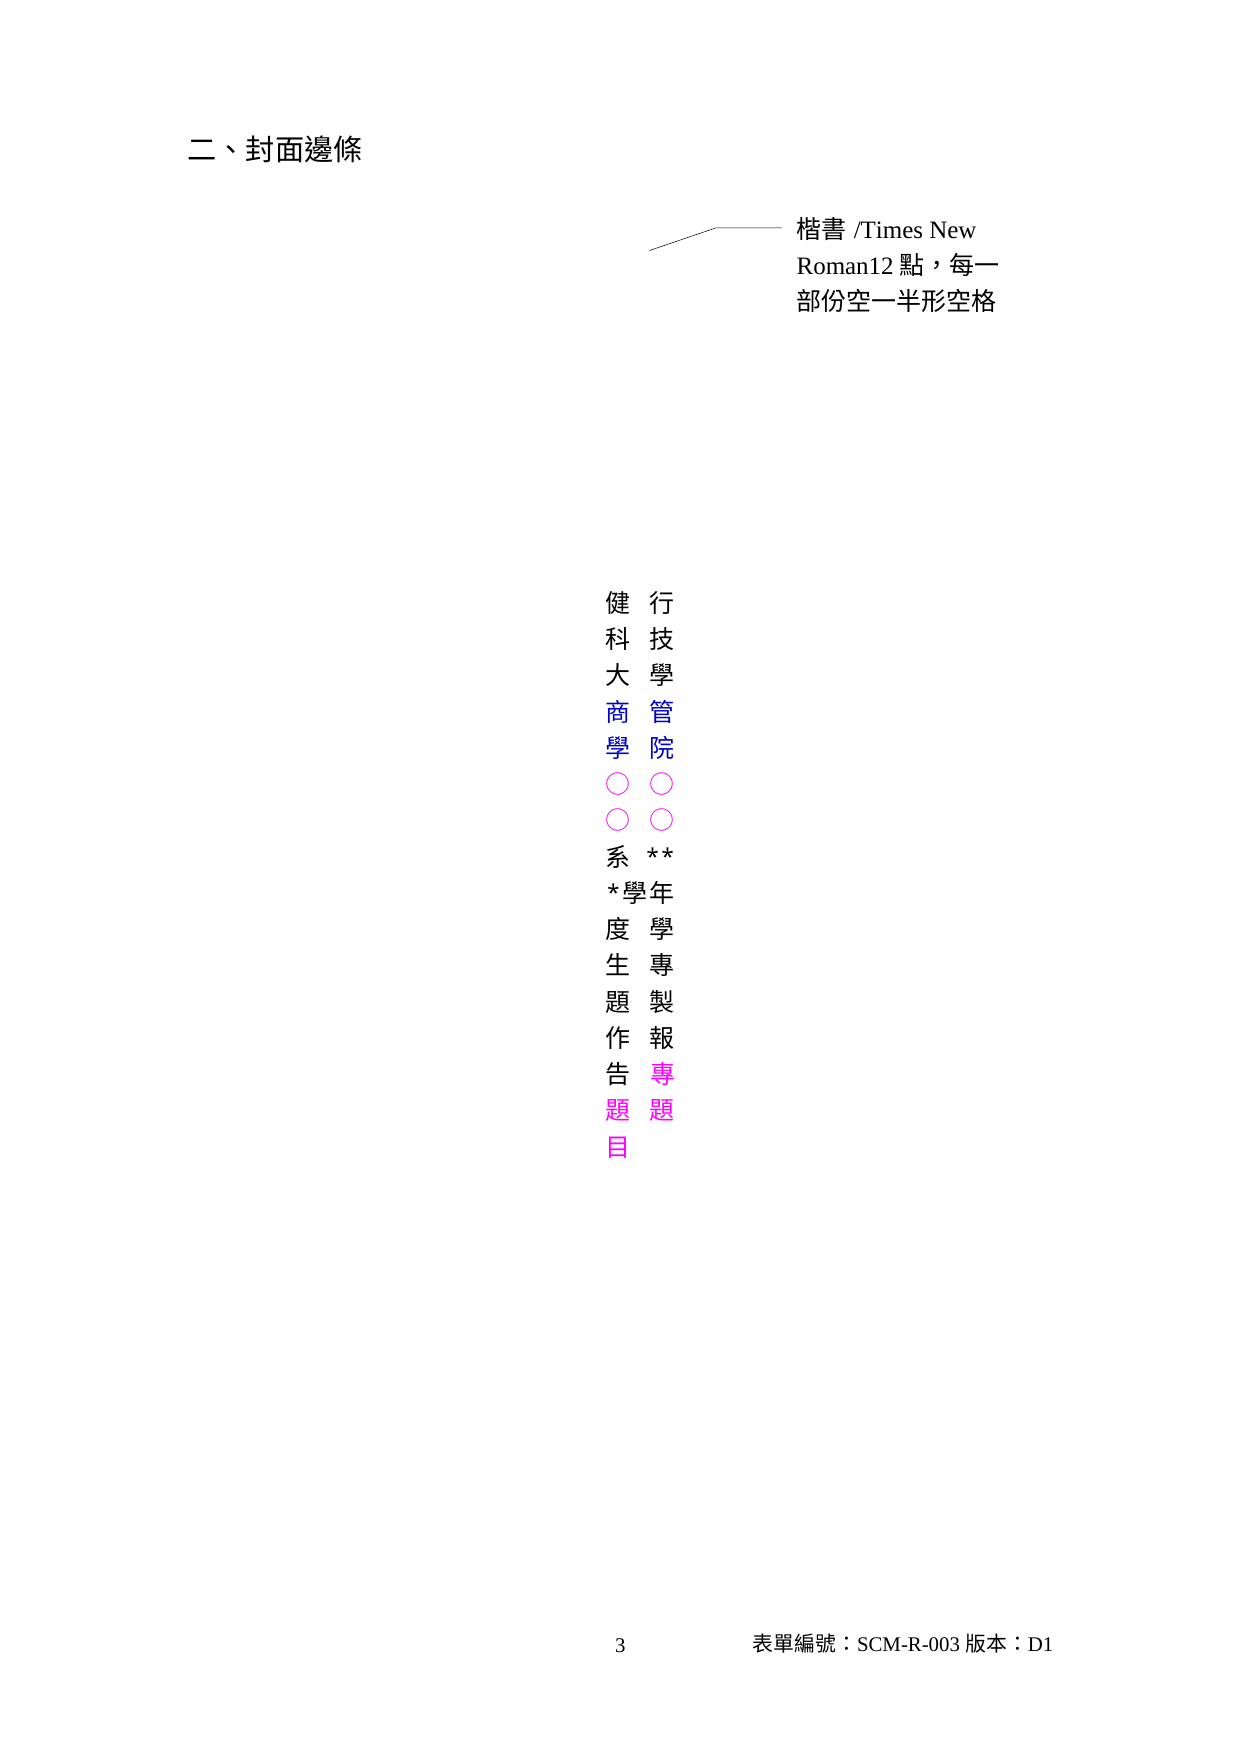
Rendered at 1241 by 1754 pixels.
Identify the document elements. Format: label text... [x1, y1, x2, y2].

table_header 健行科技大學 商管學院 ○○○○系 ***學年度學生專題製作報告 專題題目 [603, 169, 678, 1578]
text 二、封面邊條 [187, 126, 1053, 168]
